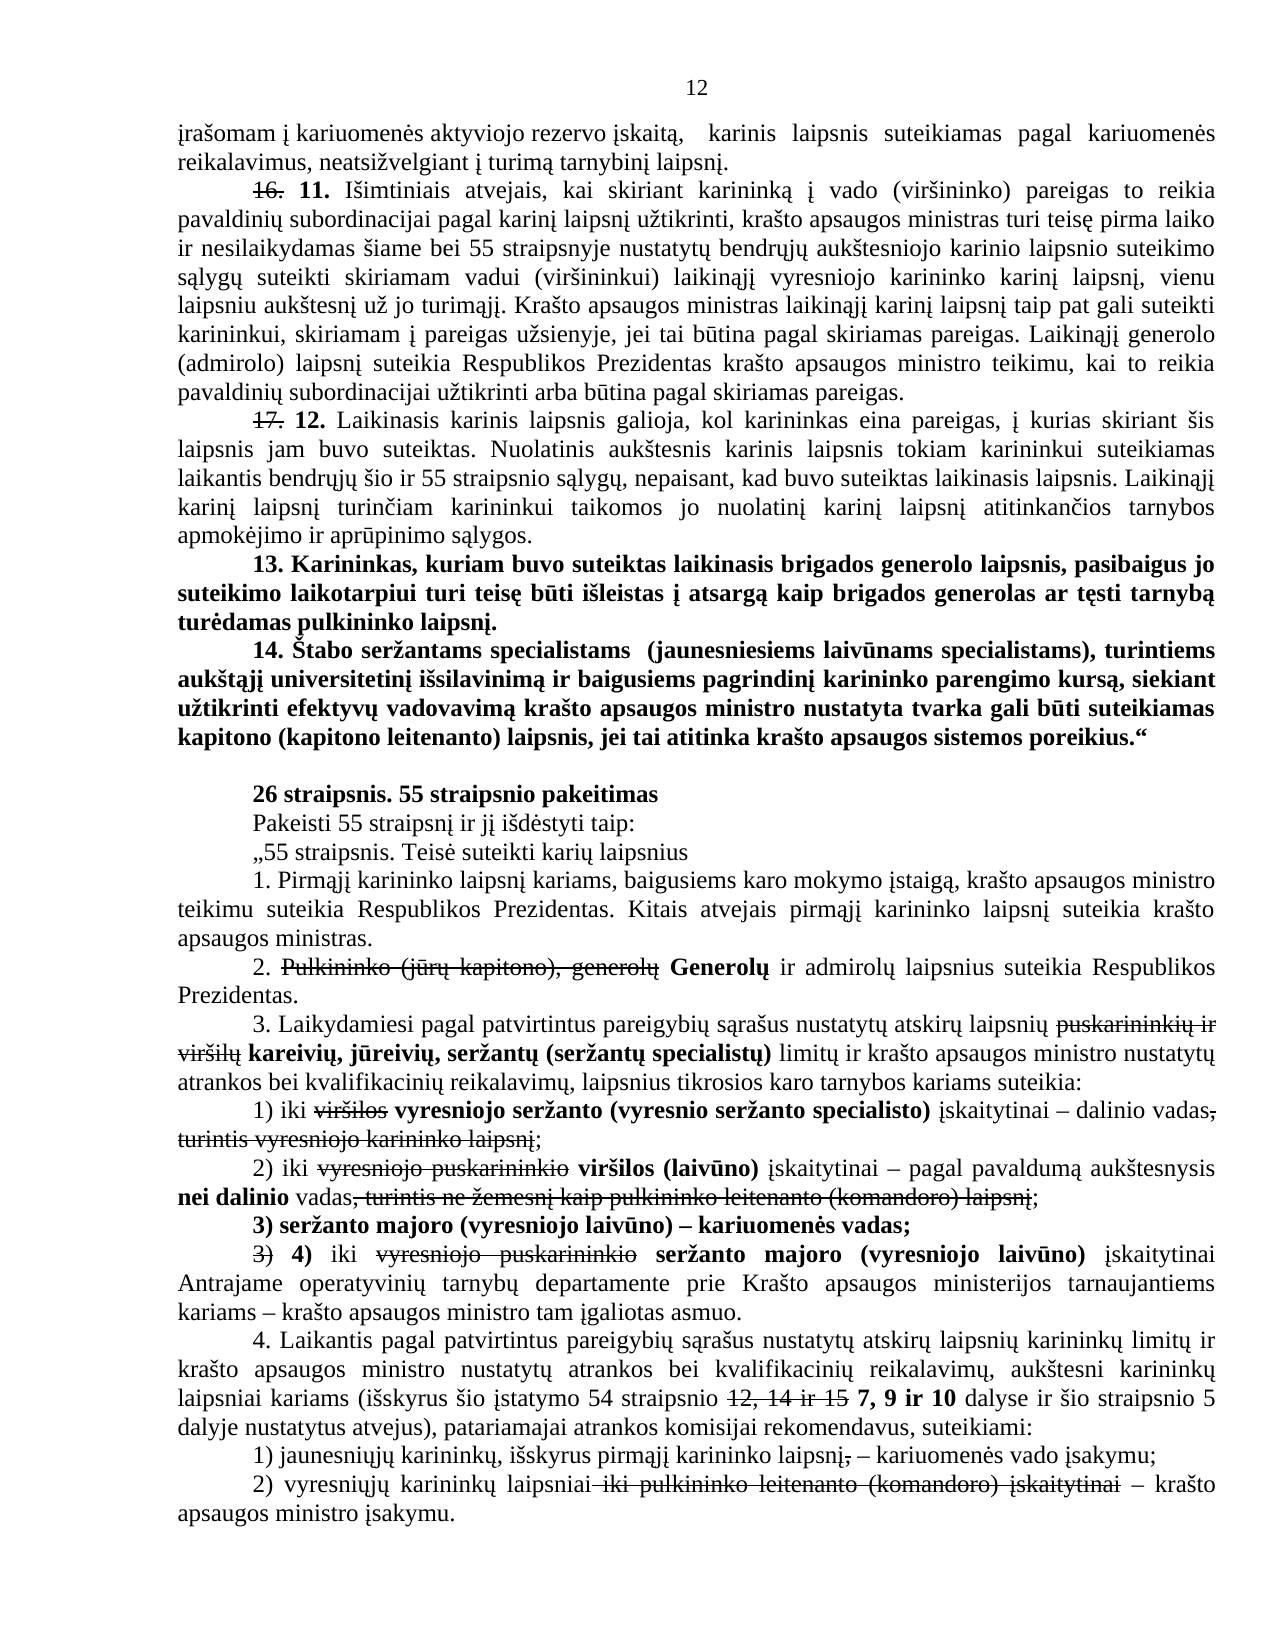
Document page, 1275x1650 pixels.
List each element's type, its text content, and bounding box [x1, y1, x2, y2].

text 14. Štabo seržantams specialistams (jaunesniesiems laivūnams specialistams), turintiems aukštąjį universitetinį išsilavinimą ir baigusiems pagrindinį karininko parengimo kursą, siekiant užtikrinti efektyvų vadovavimą krašto apsaugos ministro nustatyta tvarka gali būti suteikiamas kapitono (kapitono leitenanto) laipsnis, jei tai atitinka krašto apsaugos sistemos poreikius.“ [177, 636, 1216, 751]
text Pakeisti 55 straipsnį ir jį išdėstyti taip: [177, 808, 1216, 837]
text 13. Karininkas, kuriam buvo suteiktas laikinasis brigados generolo laipsnis, pasibaigus jo suteikimo laikotarpiui turi teisę būti išleistas į atsargą kaip brigados generolas ar tęsti tarnybą turėdamas pulkininko laipsnį. [177, 549, 1216, 636]
text 4. Laikantis pagal patvirtintus pareigybių sąrašus nustatytų atskirų laipsnių karininkų limitų ir krašto apsaugos ministro nustatytų atrankos bei kvalifikacinių reikalavimų, aukštesni karininkų laipsniai kariams (išskyrus šio įstatymo 54 straipsnio 12, 14 ir 15 7, 9 ir 10 dalyse ir šio straipsnio 5 dalyje nustatytus atvejus), patariamajai atrankos komisijai rekomendavus, suteikiami: [177, 1326, 1216, 1441]
text 2. Pulkininko (jūrų kapitono), generolų Generolų ir admirolų laipsnius suteikia Respublikos Prezidentas. [177, 952, 1216, 1009]
text 26 straipsnis. 55 straipsnio pakeitimas [177, 779, 1216, 808]
text 1. Pirmąjį karininko laipsnį kariams, baigusiems karo mokymo įstaigą, krašto apsaugos ministro teikimu suteikia Respublikos Prezidentas. Kitais atvejais pirmąjį karininko laipsnį suteikia krašto apsaugos ministras. [177, 866, 1216, 952]
text įrašomam į kariuomenės aktyviojo rezervo įskaitą, karinis laipsnis suteikiamas pagal kariuomenės reikalavimus, neatsižvelgiant į turimą tarnybinį laipsnį. [177, 118, 1216, 176]
text 17. 12. Laikinasis karinis laipsnis galioja, kol karininkas eina pareigas, į kurias skiriant šis laipsnis jam buvo suteiktas. Nuolatinis aukštesnis karinis laipsnis tokiam karininkui suteikiamas laikantis bendrųjų šio ir 55 straipsnio sąlygų, nepaisant, kad buvo suteiktas laikinasis laipsnis. Laikinąjį karinį laipsnį turinčiam karininkui taikomos jo nuolatinį karinį laipsnį atitinkančios tarnybos apmokėjimo ir aprūpinimo sąlygos. [177, 406, 1216, 549]
text 1) jaunesniųjų karininkų, išskyrus pirmąjį karininko laipsnį, – kariuomenės vado įsakymu; [177, 1441, 1216, 1469]
text 3) 4) iki vyresniojo puskarininkio seržanto majoro (vyresniojo laivūno) įskaitytinai Antrajame operatyvinių tarnybų departamente prie Krašto apsaugos ministerijos tarnaujantiems kariams – krašto apsaugos ministro tam įgaliotas asmuo. [177, 1239, 1216, 1326]
text 2) iki vyresniojo puskarininkio viršilos (laivūno) įskaitytinai – pagal pavaldumą aukštesnysis nei dalinio vadas, turintis ne žemesnį kaip pulkininko leitenanto (komandoro) laipsnį; [177, 1153, 1216, 1211]
text 1) iki viršilos vyresniojo seržanto (vyresnio seržanto specialisto) įskaitytinai – dalinio vadas, turintis vyresniojo karininko laipsnį; [177, 1096, 1216, 1153]
text 2) vyresniųjų karininkų laipsniai iki pulkininko leitenanto (komandoro) įskaitytinai – krašto apsaugos ministro įsakymu. [177, 1469, 1216, 1527]
text 16. 11. Išimtiniais atvejais, kai skiriant karininką į vado (viršininko) pareigas to reikia pavaldinių subordinacijai pagal karinį laipsnį užtikrinti, krašto apsaugos ministras turi teisę pirma laiko ir nesilaikydamas šiame bei 55 straipsnyje nustatytų bendrųjų aukštesniojo karinio laipsnio suteikimo sąlygų suteikti skiriamam vadui (viršininkui) laikinąjį vyresniojo karininko karinį laipsnį, vienu laipsniu aukštesnį už jo turimąjį. Krašto apsaugos ministras laikinąjį karinį laipsnį taip pat gali suteikti karininkui, skiriamam į pareigas užsienyje, jei tai būtina pagal skiriamas pareigas. Laikinąjį generolo (admirolo) laipsnį suteikia Respublikos Prezidentas krašto apsaugos ministro teikimu, kai to reikia pavaldinių subordinacijai užtikrinti arba būtina pagal skiriamas pareigas. [177, 176, 1216, 406]
text 3. Laikydamiesi pagal patvirtintus pareigybių sąrašus nustatytų atskirų laipsnių puskarininkių ir viršilų kareivių, jūreivių, seržantų (seržantų specialistų) limitų ir krašto apsaugos ministro nustatytų atrankos bei kvalifikacinių reikalavimų, laipsnius tikrosios karo tarnybos kariams suteikia: [177, 1009, 1216, 1096]
text 3) seržanto majoro (vyresniojo laivūno) – kariuomenės vadas; [177, 1211, 1216, 1239]
text „55 straipsnis. Teisė suteikti karių laipsnius [177, 837, 1216, 866]
